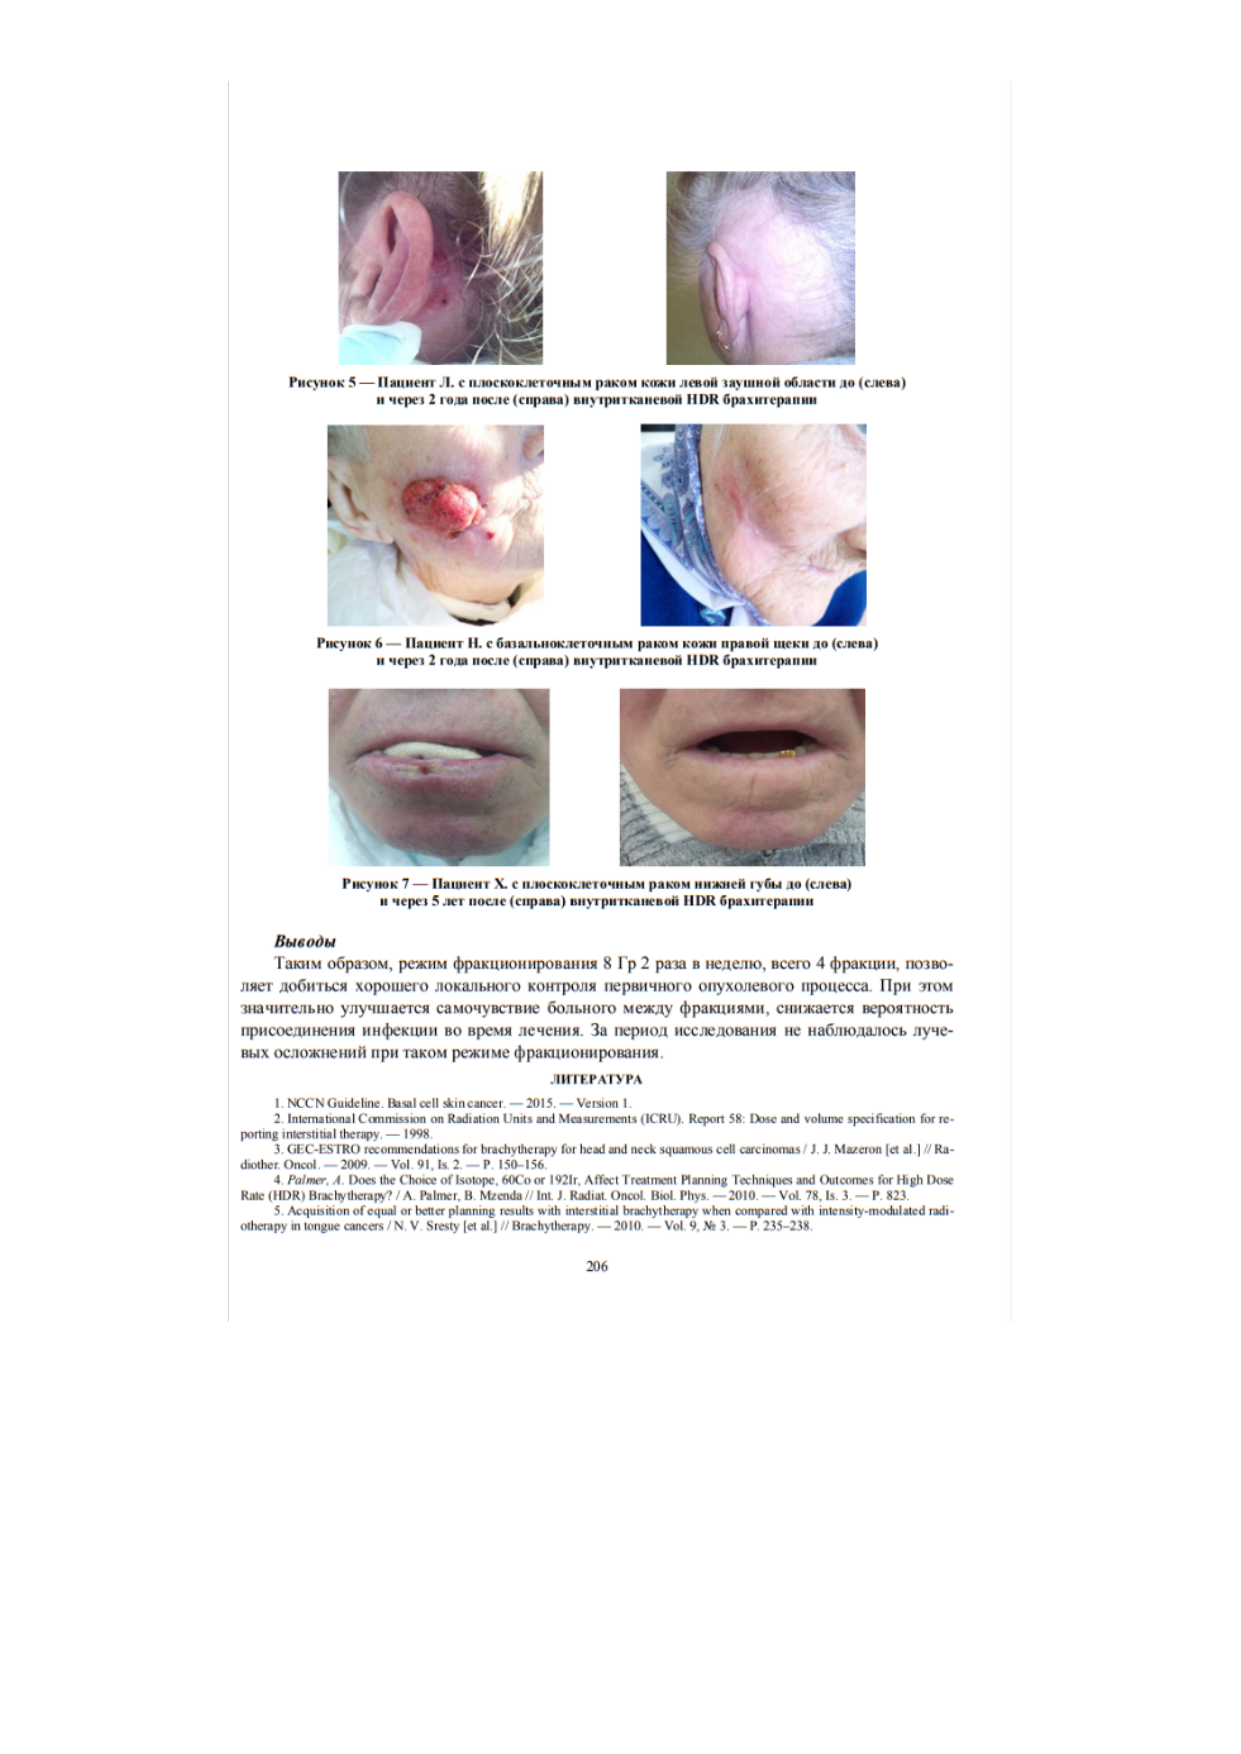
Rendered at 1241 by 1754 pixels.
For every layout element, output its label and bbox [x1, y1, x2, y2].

picture [227, 81, 1013, 1322]
